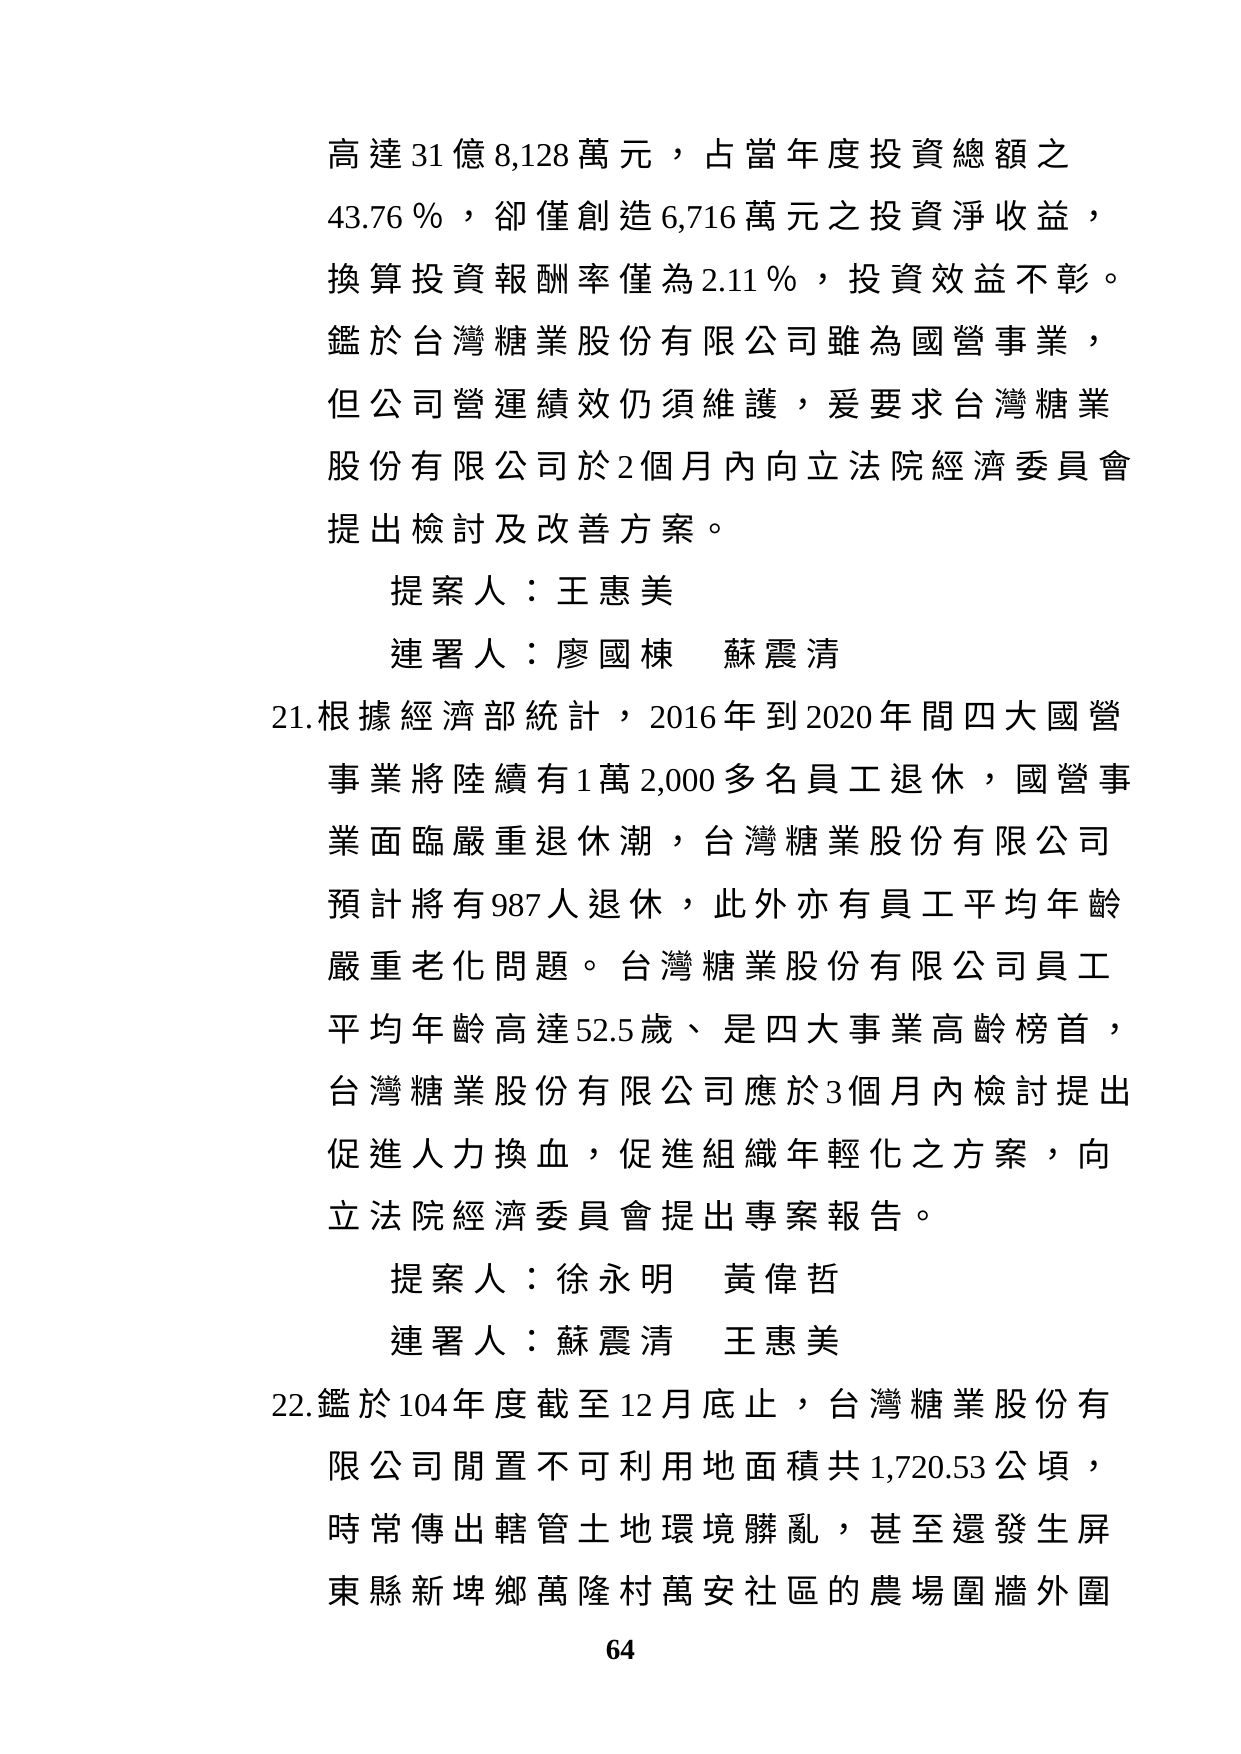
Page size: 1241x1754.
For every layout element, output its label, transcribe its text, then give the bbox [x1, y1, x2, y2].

text 22.鑑於104年度截至12月底止，台灣糖業股份有限公司閒置不可利用地面積共1,720.53公頃，時常傳出轄管土地環境髒亂，甚至還發生屏東縣新埤鄉萬隆村萬安社區的農場圍牆外圍 [271, 1360, 1136, 1610]
text 連署人：廖國棟 蘇震清 [381, 610, 1032, 673]
text 21.根據經濟部統計，2016年到2020年間四大國營事業將陸續有1萬2,000多名員工退休，國營事業面臨嚴重退休潮，台灣糖業股份有限公司預計將有987人退休，此外亦有員工平均年齡嚴重老化問題。台灣糖業股份有限公司員工平均年齡高達52.5歲、是四大事業高齡榜首，台灣糖業股份有限公司應於3個月內檢討提出促進人力換血，促進組織年輕化之方案，向立法院經濟委員會提出專案報告。 [271, 673, 1136, 1235]
text 連署人：蘇震清 王惠美 [381, 1298, 1032, 1360]
text 提案人：徐永明 黃偉哲 [381, 1235, 1032, 1298]
text 提案人：王惠美 [381, 548, 1032, 610]
text 高達31億8,128萬元，占當年度投資總額之43.76％，卻僅創造6,716萬元之投資淨收益，換算投資報酬率僅為2.11％，投資效益不彰。鑑於台灣糖業股份有限公司雖為國營事業，但公司營運績效仍須維護，爰要求台灣糖業股份有限公司於2個月內向立法院經濟委員會提出檢討及改善方案。 [271, 110, 1136, 548]
